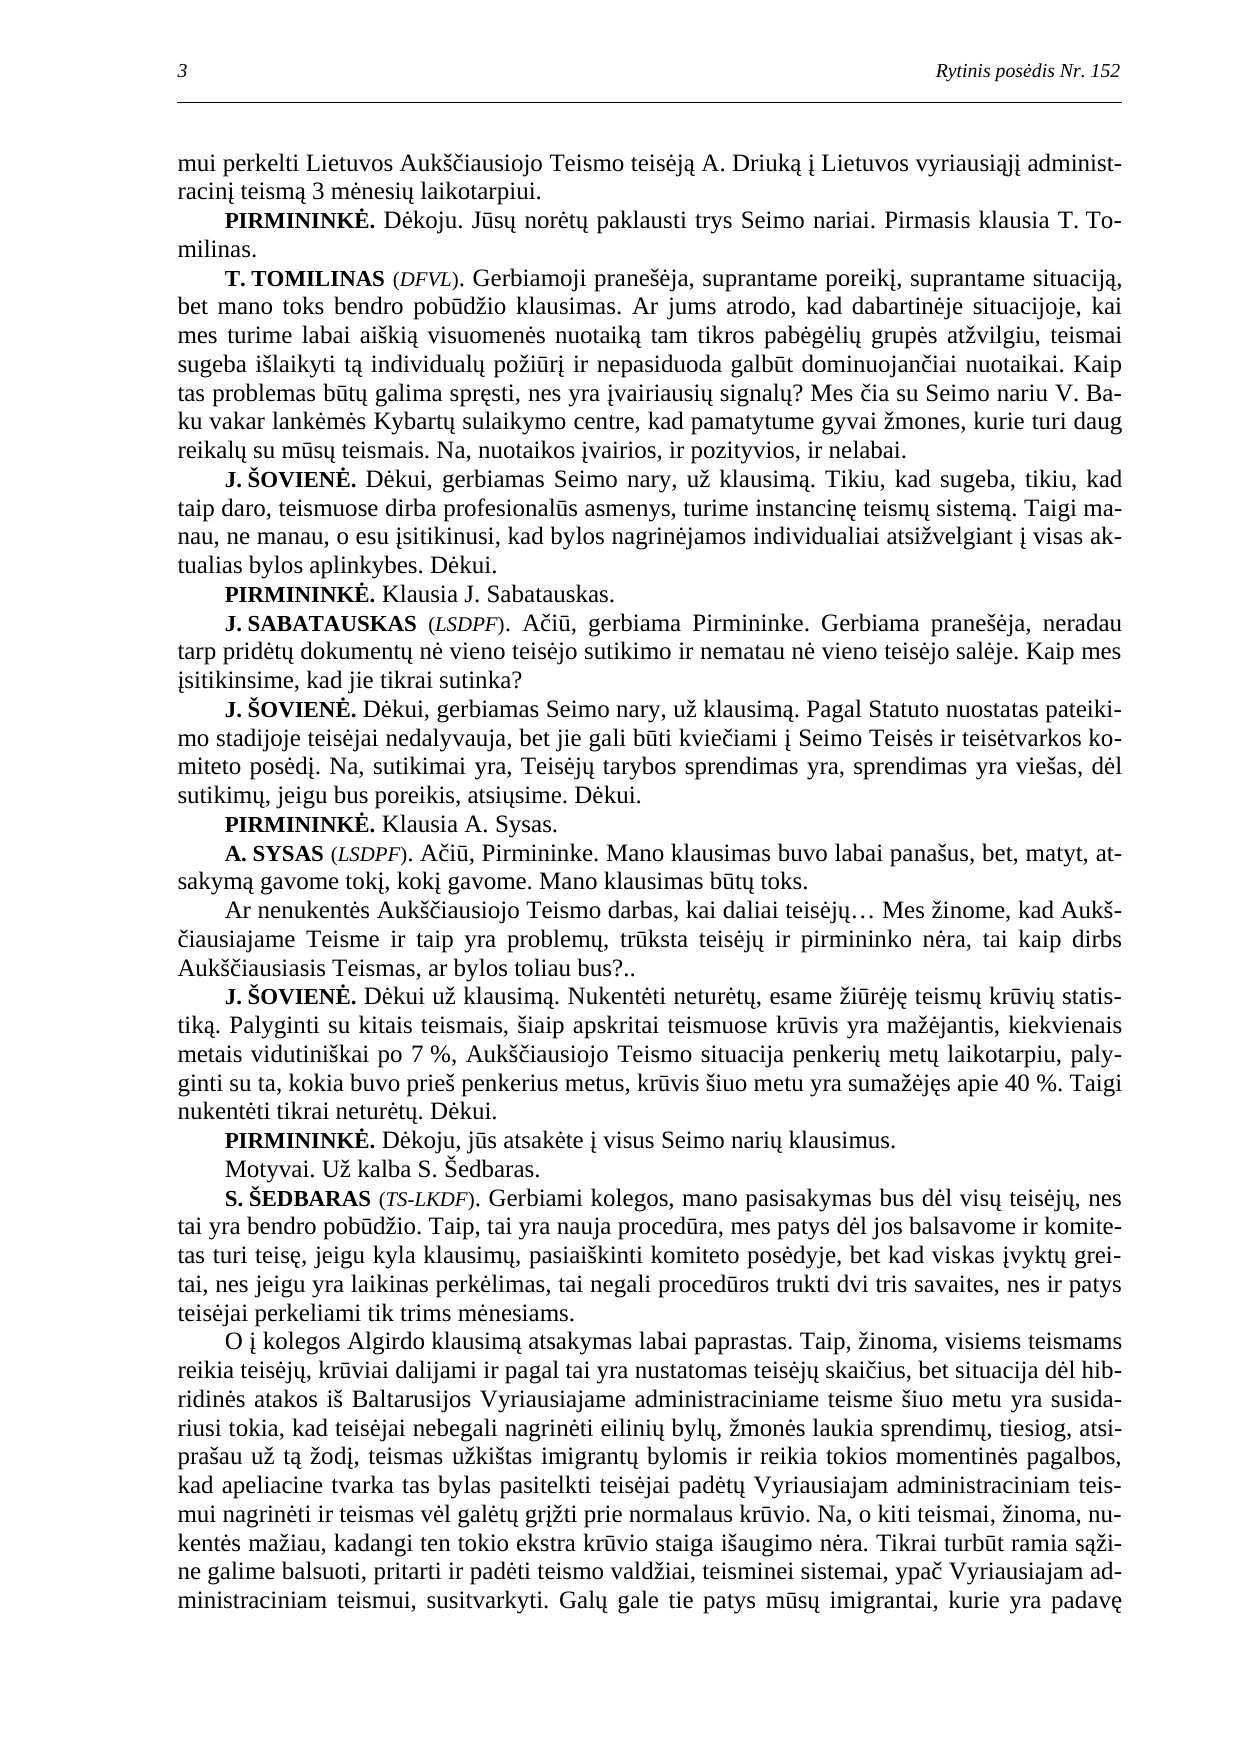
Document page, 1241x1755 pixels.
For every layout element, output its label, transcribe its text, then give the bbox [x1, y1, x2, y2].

text mui per­kel­ti Lie­tu­vos Aukš­čiau­sio­jo Teis­mo tei­sė­ją A. Driu­ką į Lie­tu­vos vy­riau­si­ą­jį ad­mi­nist­ra­ci­nį teis­mą 3 mė­ne­sių lai­ko­tar­piui. [177, 148, 1122, 205]
text PIRMININKĖ. Dė­ko­ju. Jū­sų no­rė­tų pa­klaus­ti trys Sei­mo na­riai. Pir­ma­sis klau­sia T. To­mi­li­nas. [177, 205, 1122, 263]
text O į ko­le­gos Al­gir­do klau­si­mą at­sa­ky­mas la­bai pa­pras­tas. Taip, ži­no­ma, vi­siems teis­mams rei­kia tei­sė­jų, krū­viai da­li­ja­mi ir pa­gal tai yra nu­sta­to­mas tei­sė­jų skai­čius, bet si­tu­a­ci­ja dėl hib­ri­di­nės ata­kos iš Bal­ta­ru­si­jos Vy­riau­sia­ja­me ad­mi­nist­ra­ci­nia­me teis­me šiuo me­tu yra su­si­da­riu­si to­kia, kad tei­sė­jai ne­be­ga­li nag­ri­nė­ti ei­li­nių by­lų, žmo­nės lau­kia spren­di­mų, tie­siog, at­si­pra­šau už tą žo­dį, teis­mas už­kiš­tas imig­ran­tų by­lo­mis ir rei­kia to­kios mo­men­ti­nės pa­gal­bos, kad ape­lia­ci­ne tvar­ka tas by­las pa­si­telk­ti tei­sė­jai pa­dė­tų Vy­riau­sia­jam ad­mi­nist­ra­ci­niam teis­mui nag­ri­nė­ti ir teis­mas vėl ga­lė­tų grįž­ti prie nor­ma­laus krū­vio. Na, o ki­ti teis­mai, ži­no­ma, nu­ken­tės ma­žiau, ka­dan­gi ten to­kio eks­tra krū­vio stai­ga iš­au­gi­mo nė­ra. Tik­rai tur­būt ra­mia są­ži­ne ga­li­me bal­suo­ti, pri­tar­ti ir pa­dė­ti teis­mo val­džiai, teis­mi­nei sis­te­mai, ypač Vy­riau­sia­jam ad­mi­nist­ra­ci­niam teis­mui, su­si­tvar­ky­ti. Ga­lų ga­le tie pa­tys mū­sų imig­ran­tai, ku­rie yra pa­da­vę [177, 1326, 1122, 1614]
text Ar ne­nu­ken­tės Aukš­čiau­sio­jo Teis­mo dar­bas, kai da­liai tei­sė­jų… Mes ži­no­me, kad Aukš­čiau­sia­ja­me Teis­me ir taip yra pro­ble­mų, trūks­ta tei­sė­jų ir pir­mi­nin­ko nė­ra, tai kaip dirbs Aukš­čiau­sia­sis Teis­mas, ar by­los to­liau bus?.. [177, 895, 1122, 981]
text J. ŠOVIENĖ. Dė­kui už klau­si­mą. Nu­ken­tė­ti ne­tu­rė­tų, esa­me žiū­rė­ję teis­mų krū­vių sta­tis­ti­ką. Pa­ly­gin­ti su ki­tais teis­mais, šiaip ap­skri­tai teis­muo­se krū­vis yra ma­žė­jan­tis, kiek­vie­nais me­tais vi­du­ti­niš­kai po 7 %, Aukš­čiau­sio­jo Teis­mo si­tu­a­ci­ja pen­ke­rių me­tų lai­ko­tar­piu, pa­ly­gin­ti su ta, ko­kia bu­vo prieš pen­ke­rius me­tus, krū­vis šiuo me­tu yra su­ma­žė­jęs apie 40 %. Tai­gi nu­ken­tė­ti tik­rai ne­tu­rė­tų. Dė­kui. [177, 981, 1122, 1125]
text A. SYSAS (LSDPF). Ačiū, Pir­mi­nin­ke. Ma­no klau­si­mas bu­vo la­bai pa­na­šus, bet, ma­tyt, at­sa­ky­mą ga­vo­me to­kį, ko­kį ga­vo­me. Ma­no klau­si­mas bū­tų toks. [177, 838, 1122, 895]
text Mo­ty­vai. Už kal­ba S. Šed­ba­ras. [177, 1154, 1122, 1183]
text J. SABATAUSKAS (LSDPF). Ačiū, ger­bia­ma Pir­mi­nin­ke. Ger­bia­ma pra­ne­šė­ja, ne­ra­dau tarp pri­dė­tų do­ku­men­tų nė vie­no tei­sė­jo su­ti­ki­mo ir ne­ma­tau nė vie­no tei­sė­jo sa­lė­je. Kaip mes įsi­ti­kin­si­me, kad jie tik­rai su­tin­ka? [177, 608, 1122, 694]
text T. TOMILINAS (DFVL). Ger­bia­mo­ji pra­ne­šė­ja, su­pran­ta­me po­rei­kį, su­pran­ta­me si­tu­a­ci­ją, bet ma­no toks ben­dro po­bū­džio klau­si­mas. Ar jums at­ro­do, kad da­bar­ti­nė­je si­tu­a­ci­jo­je, kai mes tu­ri­me la­bai aiš­kią vi­suo­me­nės nuo­tai­ką tam tik­ros pa­bė­gė­lių gru­pės at­žvil­giu, teis­mai su­ge­ba iš­lai­ky­ti tą in­di­vi­du­a­lų po­žiū­rį ir ne­pa­si­duo­da gal­būt do­mi­nuo­jan­čiai nuo­tai­kai. Kaip tas pro­ble­mas bū­tų ga­li­ma spręs­ti, nes yra įvai­riau­sių sig­na­lų? Mes čia su Sei­mo na­riu V. Ba­ku va­kar lan­kė­mės Ky­bar­tų su­lai­ky­mo cen­tre, kad pa­ma­ty­tu­me gy­vai žmo­nes, ku­rie tu­ri daug rei­ka­lų su mū­sų teis­mais. Na, nuo­tai­kos įvai­rios, ir po­zi­ty­vios, ir ne­la­bai. [177, 263, 1122, 464]
text J. ŠOVIENĖ. Dė­kui, ger­bia­mas Sei­mo na­ry, už klau­si­mą. Pa­gal Sta­tu­to nuo­sta­tas pa­tei­ki­mo sta­di­jo­je tei­sė­jai ne­da­ly­vau­ja, bet jie ga­li bū­ti kvie­čia­mi į Sei­mo Tei­sės ir tei­sėt­var­kos ko­mi­te­to po­sė­dį. Na, su­ti­ki­mai yra, Tei­sė­jų ta­ry­bos spren­di­mas yra, spren­di­mas yra vie­šas, dėl su­ti­ki­mų, jei­gu bus po­rei­kis, at­sių­si­me. Dė­kui. [177, 694, 1122, 809]
text J. ŠOVIENĖ. Dė­kui, ger­bia­mas Sei­mo na­ry, už klau­si­mą. Ti­kiu, kad su­ge­ba, ti­kiu, kad taip da­ro, teis­muo­se dir­ba pro­fe­sio­na­lūs as­me­nys, tu­ri­me ins­tan­ci­nę teis­mų sis­te­mą. Tai­gi ma­nau, ne ma­nau, o esu įsi­ti­ki­nu­si, kad by­los nag­ri­nė­ja­mos in­di­vi­du­a­liai at­si­žvel­giant į vi­sas ak­tu­a­lias by­lo­s ap­lin­ky­bes. Dė­kui. [177, 464, 1122, 579]
text PIRMININKĖ. Klau­sia A. Sy­sas. [177, 809, 1122, 838]
text S. ŠEDBARAS (TS-LKDF). Ger­bia­mi ko­le­gos, ma­no pa­si­sa­ky­mas bus dėl vi­sų tei­sė­jų, nes tai yra ben­dro po­bū­džio. Taip, tai yra nau­ja pro­ce­dū­ra, mes pa­tys dėl jos bal­sa­vo­me ir ko­mi­te­tas tu­ri tei­sę, jei­gu ky­la klau­si­mų, pa­si­aiš­kin­ti ko­mi­te­to po­sė­dy­je, bet kad vis­kas įvyk­tų grei­tai, nes jei­gu yra lai­ki­nas per­kė­li­mas, tai ne­ga­li pro­ce­dū­ros truk­ti dvi tris sa­vai­tes, nes ir pa­tys tei­sė­jai per­ke­lia­mi tik trims mė­ne­siams. [177, 1183, 1122, 1326]
text PIRMININKĖ. Klau­sia J. Sa­ba­taus­kas. [177, 579, 1122, 608]
text PIRMININKĖ. Dė­ko­ju, jūs at­sa­kė­te į vi­sus Sei­mo na­rių klau­si­mus. [177, 1125, 1122, 1154]
